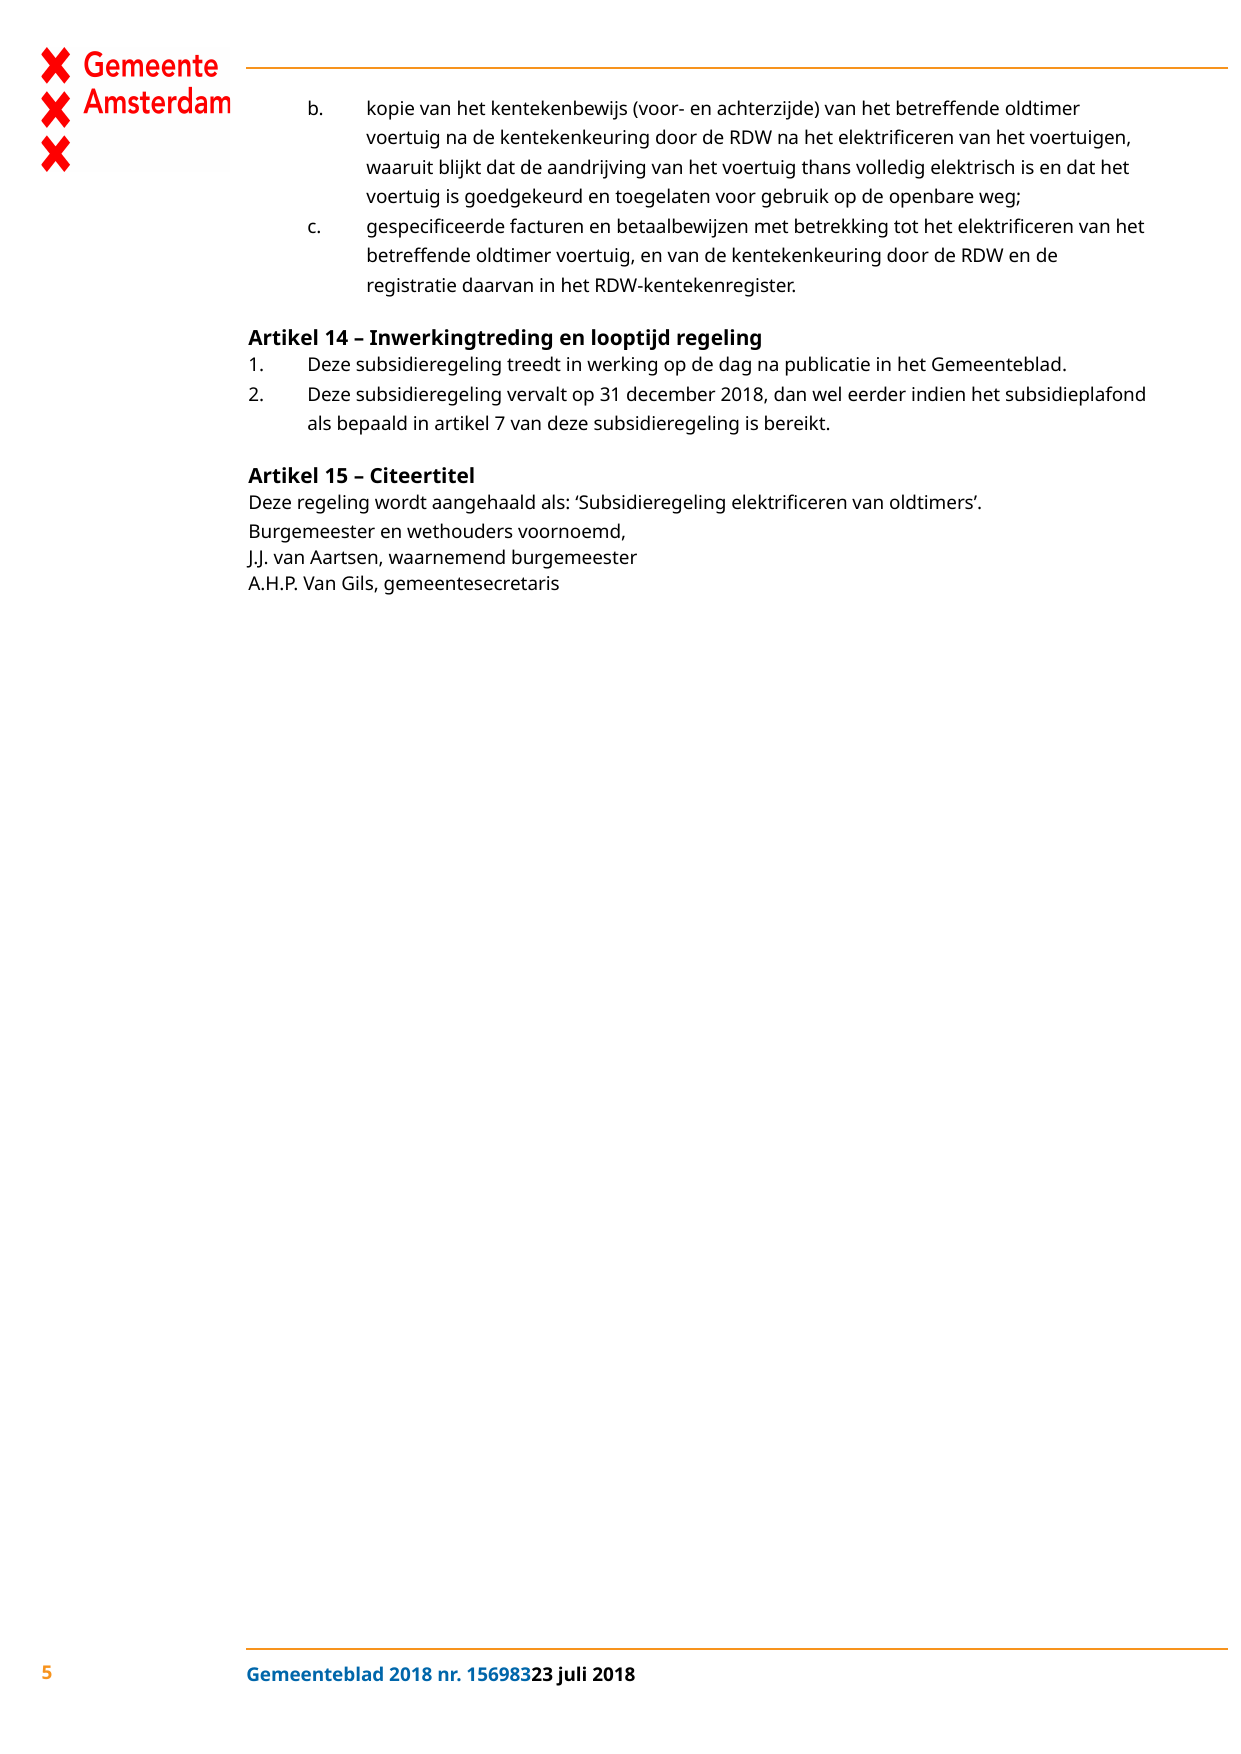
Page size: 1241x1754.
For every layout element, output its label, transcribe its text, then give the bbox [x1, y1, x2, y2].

text Deze regeling wordt aangehaald als: ‘Subsidieregeling elektrificeren van oldtimers’. [248, 489, 1152, 515]
text Burgemeester en wethouders voornoemd, [248, 519, 1152, 544]
text J.J. van Aartsen, waarnemend burgemeester [248, 544, 1152, 570]
picture [41, 47, 231, 172]
text Artikel 15 – Citeertitel [248, 461, 1152, 489]
list kopie van het kentekenbewijs (voor- en achterzijde) van het betreffende oldtimer voertuig na de kentekenkeuring door de RDW na het elektrificeren van het voertuigen, waaruit blijkt dat de aandrijving van het voertuig thans volledig elektrisch is en dat het voertuig is goedgekeurd en toegelaten voor gebruik op de openbare weg; [307, 95, 1152, 209]
list gespecificeerde facturen en betaalbewijzen met betrekking tot het elektrificeren van het betreffende oldtimer voertuig, en van de kentekenkeuring door de RDW en de registratie daarvan in het RDW-kentekenregister. [307, 213, 1152, 298]
text A.H.P. Van Gils, gemeentesecretaris [248, 570, 1152, 596]
text Artikel 14 – Inwerkingtreding en looptijd regeling [248, 323, 1152, 351]
list Deze subsidieregeling treedt in werking op de dag na publicatie in het Gemeenteblad. [248, 351, 1152, 377]
list Deze subsidieregeling vervalt op 31 december 2018, dan wel eerder indien het subsidieplafond als bepaald in artikel 7 van deze subsidieregeling is bereikt. [248, 381, 1152, 436]
